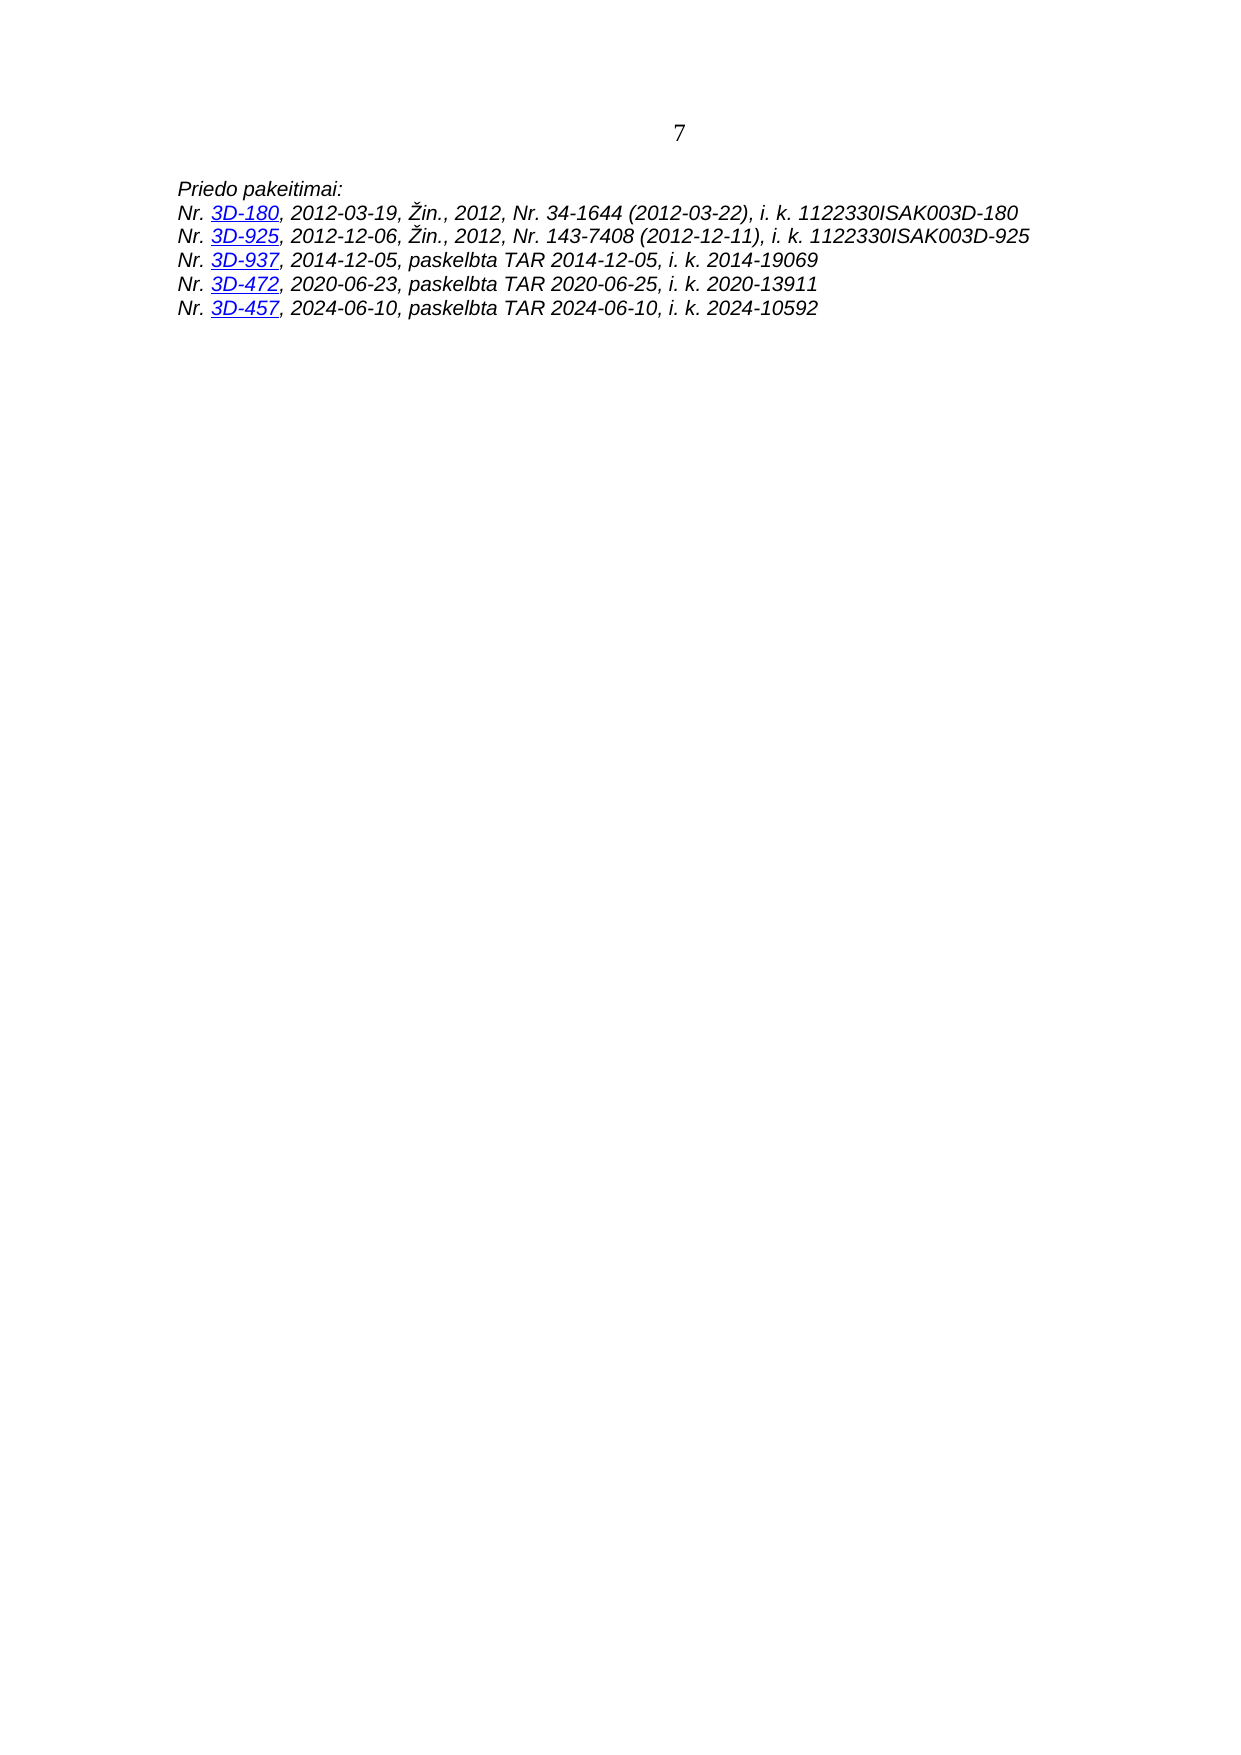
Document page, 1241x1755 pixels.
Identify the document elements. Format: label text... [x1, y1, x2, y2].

text Nr. 3D-457, 2024-06-10, paskelbta TAR 2024-06-10, i. k. 2024-10592 [177, 296, 1181, 320]
text Nr. 3D-925, 2012-12-06, Žin., 2012, Nr. 143-7408 (2012-12-11), i. k. 1122330ISAK003D-925 [177, 224, 1181, 248]
text Nr. 3D-937, 2014-12-05, paskelbta TAR 2014-12-05, i. k. 2014-19069 [177, 248, 1181, 272]
text Nr. 3D-180, 2012-03-19, Žin., 2012, Nr. 34-1644 (2012-03-22), i. k. 1122330ISAK003D-180 [177, 200, 1181, 224]
text Priedo pakeitimai: [177, 176, 1181, 200]
text Nr. 3D-472, 2020-06-23, paskelbta TAR 2020-06-25, i. k. 2020-13911 [177, 272, 1181, 296]
